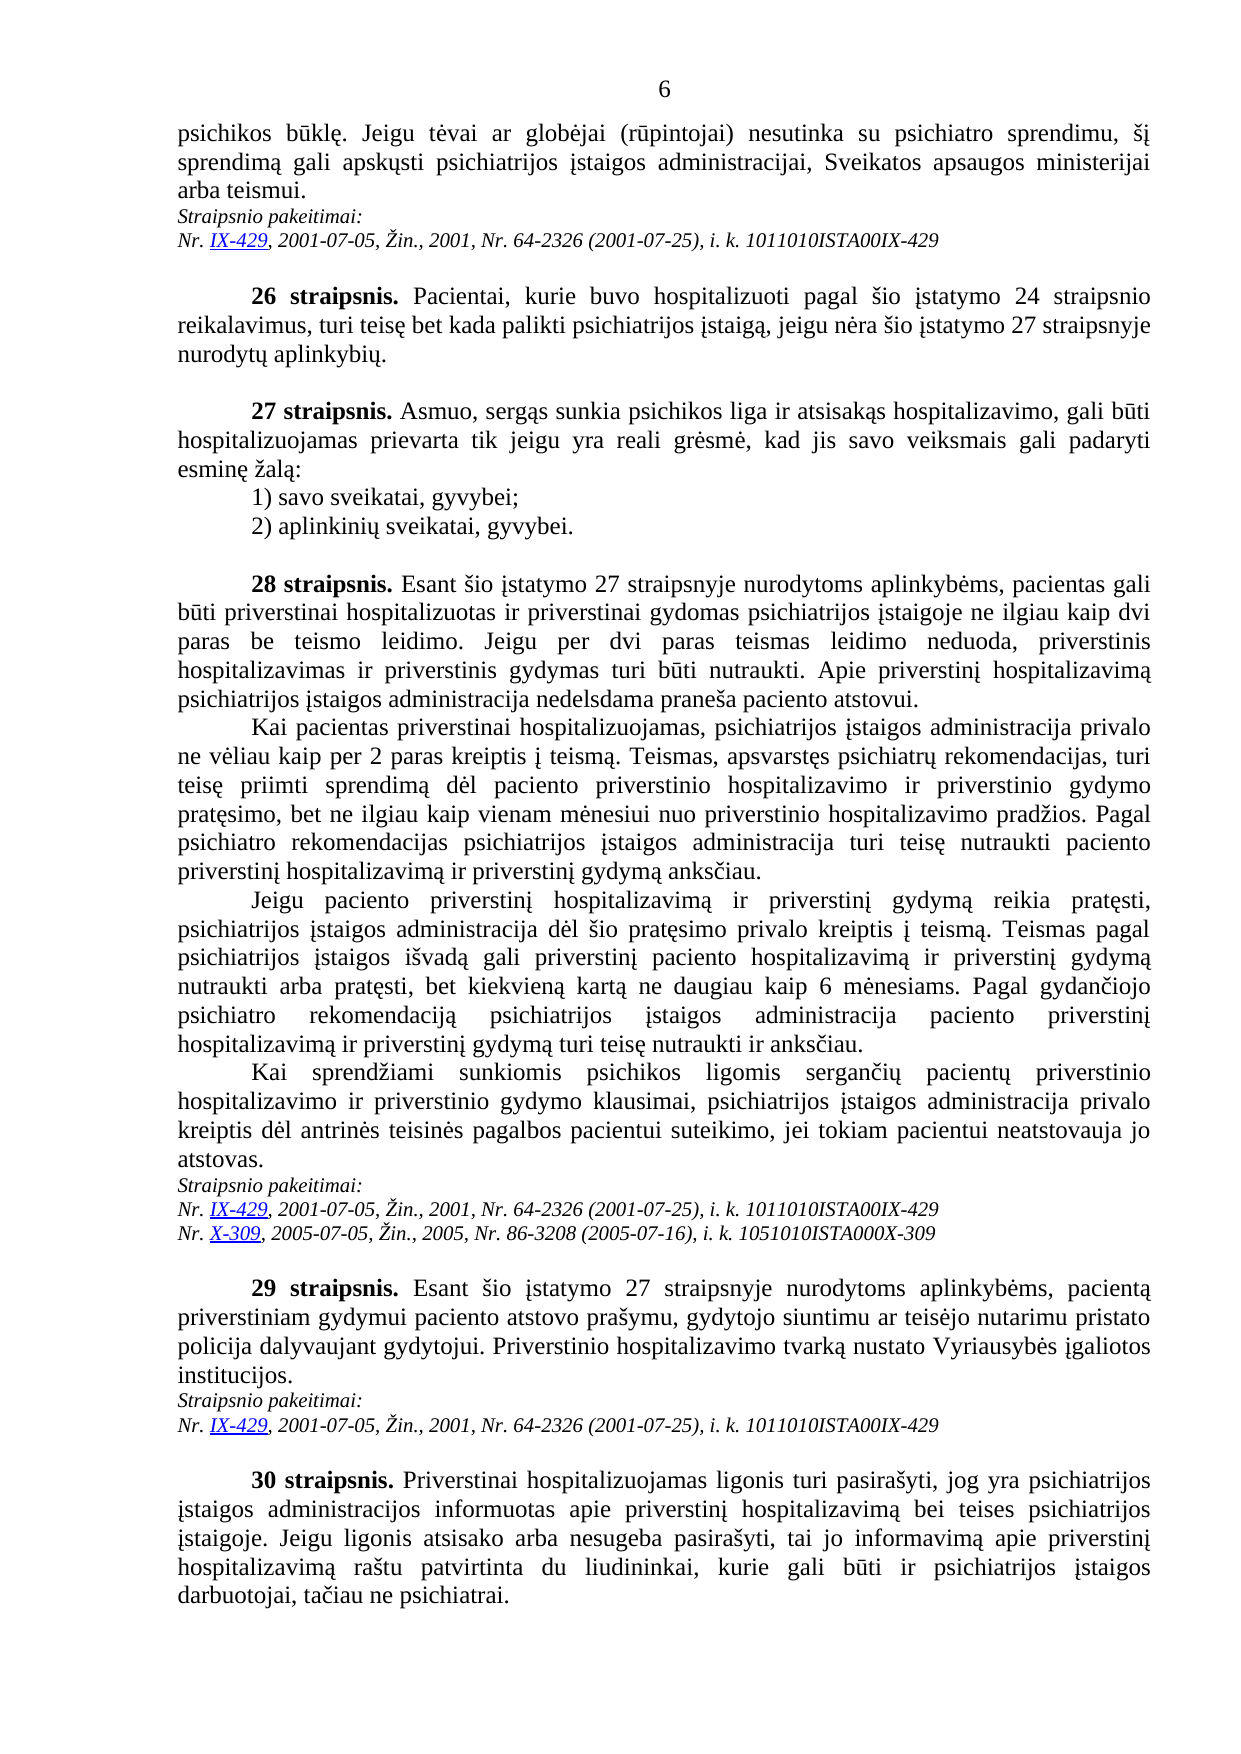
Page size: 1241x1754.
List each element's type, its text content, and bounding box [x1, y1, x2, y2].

text 26 straipsnis. Pacientai, kurie buvo hospitalizuoti pagal šio įstatymo 24 straipsnio reikalavimus, turi teisę bet kada palikti psichiatrijos įstaigą, jeigu nėra šio įstatymo 27 straipsnyje nurodytų aplinkybių. [177, 281, 1152, 367]
text Straipsnio pakeitimai: [177, 1172, 1152, 1197]
text Jeigu paciento priverstinį hospitalizavimą ir priverstinį gydymą reikia pratęsti, psichiatrijos įstaigos administracija dėl šio pratęsimo privalo kreiptis į teismą. Teismas pagal psichiatrijos įstaigos išvadą gali priverstinį paciento hospitalizavimą ir priverstinį gydymą nutraukti arba pratęsti, bet kiekvieną kartą ne daugiau kaip 6 mėnesiams. Pagal gydančiojo psichiatro rekomendaciją psichiatrijos įstaigos administracija paciento priverstinį hospitalizavimą ir priverstinį gydymą turi teisę nutraukti ir anksčiau. [177, 885, 1152, 1057]
text Nr. IX-429, 2001-07-05, Žin., 2001, Nr. 64-2326 (2001-07-25), i. k. 1011010ISTA00IX-429 [177, 1412, 1152, 1437]
text Nr. IX-429, 2001-07-05, Žin., 2001, Nr. 64-2326 (2001-07-25), i. k. 1011010ISTA00IX-429 [177, 1197, 1152, 1221]
text Kai sprendžiami sunkiomis psichikos ligomis sergančių pacientų priverstinio hospitalizavimo ir priverstinio gydymo klausimai, psichiatrijos įstaigos administracija privalo kreiptis dėl antrinės teisinės pagalbos pacientui suteikimo, jei tokiam pacientui neatstovauja jo atstovas. [177, 1057, 1152, 1172]
text Nr. X-309, 2005-07-05, Žin., 2005, Nr. 86-3208 (2005-07-16), i. k. 1051010ISTA000X-309 [177, 1221, 1152, 1245]
text 27 straipsnis. Asmuo, sergąs sunkia psichikos liga ir atsisakąs hospitalizavimo, gali būti hospitalizuojamas prievarta tik jeigu yra reali grėsmė, kad jis savo veiksmais gali padaryti esminę žalą: [177, 396, 1152, 482]
text psichikos būklę. Jeigu tėvai ar globėjai (rūpintojai) nesutinka su psichiatro sprendimu, šį sprendimą gali apskųsti psichiatrijos įstaigos administracijai, Sveikatos apsaugos ministerijai arba teismui. [177, 118, 1152, 204]
text 30 straipsnis. Priverstinai hospitalizuojamas ligonis turi pasirašyti, jog yra psichiatrijos įstaigos administracijos informuotas apie priverstinį hospitalizavimą bei teises psichiatrijos įstaigoje. Jeigu ligonis atsisako arba nesugeba pasirašyti, tai jo informavimą apie priverstinį hospitalizavimą raštu patvirtinta du liudininkai, kurie gali būti ir psichiatrijos įstaigos darbuotojai, tačiau ne psichiatrai. [177, 1465, 1152, 1609]
text Straipsnio pakeitimai: [177, 204, 1152, 228]
text 28 straipsnis. Esant šio įstatymo 27 straipsnyje nurodytoms aplinkybėms, pacientas gali būti priverstinai hospitalizuotas ir priverstinai gydomas psichiatrijos įstaigoje ne ilgiau kaip dvi paras be teismo leidimo. Jeigu per dvi paras teismas leidimo neduoda, priverstinis hospitalizavimas ir priverstinis gydymas turi būti nutraukti. Apie priverstinį hospitalizavimą psichiatrijos įstaigos administracija nedelsdama praneša paciento atstovui. [177, 569, 1152, 712]
text 2) aplinkinių sveikatai, gyvybei. [177, 511, 1152, 540]
text Kai pacientas priverstinai hospitalizuojamas, psichiatrijos įstaigos administracija privalo ne vėliau kaip per 2 paras kreiptis į teismą. Teismas, apsvarstęs psichiatrų rekomendacijas, turi teisę priimti sprendimą dėl paciento priverstinio hospitalizavimo ir priverstinio gydymo pratęsimo, bet ne ilgiau kaip vienam mėnesiui nuo priverstinio hospitalizavimo pradžios. Pagal psichiatro rekomendacijas psichiatrijos įstaigos administracija turi teisę nutraukti paciento priverstinį hospitalizavimą ir priverstinį gydymą anksčiau. [177, 712, 1152, 885]
text 29 straipsnis. Esant šio įstatymo 27 straipsnyje nurodytoms aplinkybėms, pacientą priverstiniam gydymui paciento atstovo prašymu, gydytojo siuntimu ar teisėjo nutarimu pristato policija dalyvaujant gydytojui. Priverstinio hospitalizavimo tvarką nustato Vyriausybės įgaliotos institucijos. [177, 1273, 1152, 1388]
text Nr. IX-429, 2001-07-05, Žin., 2001, Nr. 64-2326 (2001-07-25), i. k. 1011010ISTA00IX-429 [177, 228, 1152, 252]
text 1) savo sveikatai, gyvybei; [177, 482, 1152, 511]
text Straipsnio pakeitimai: [177, 1388, 1152, 1412]
